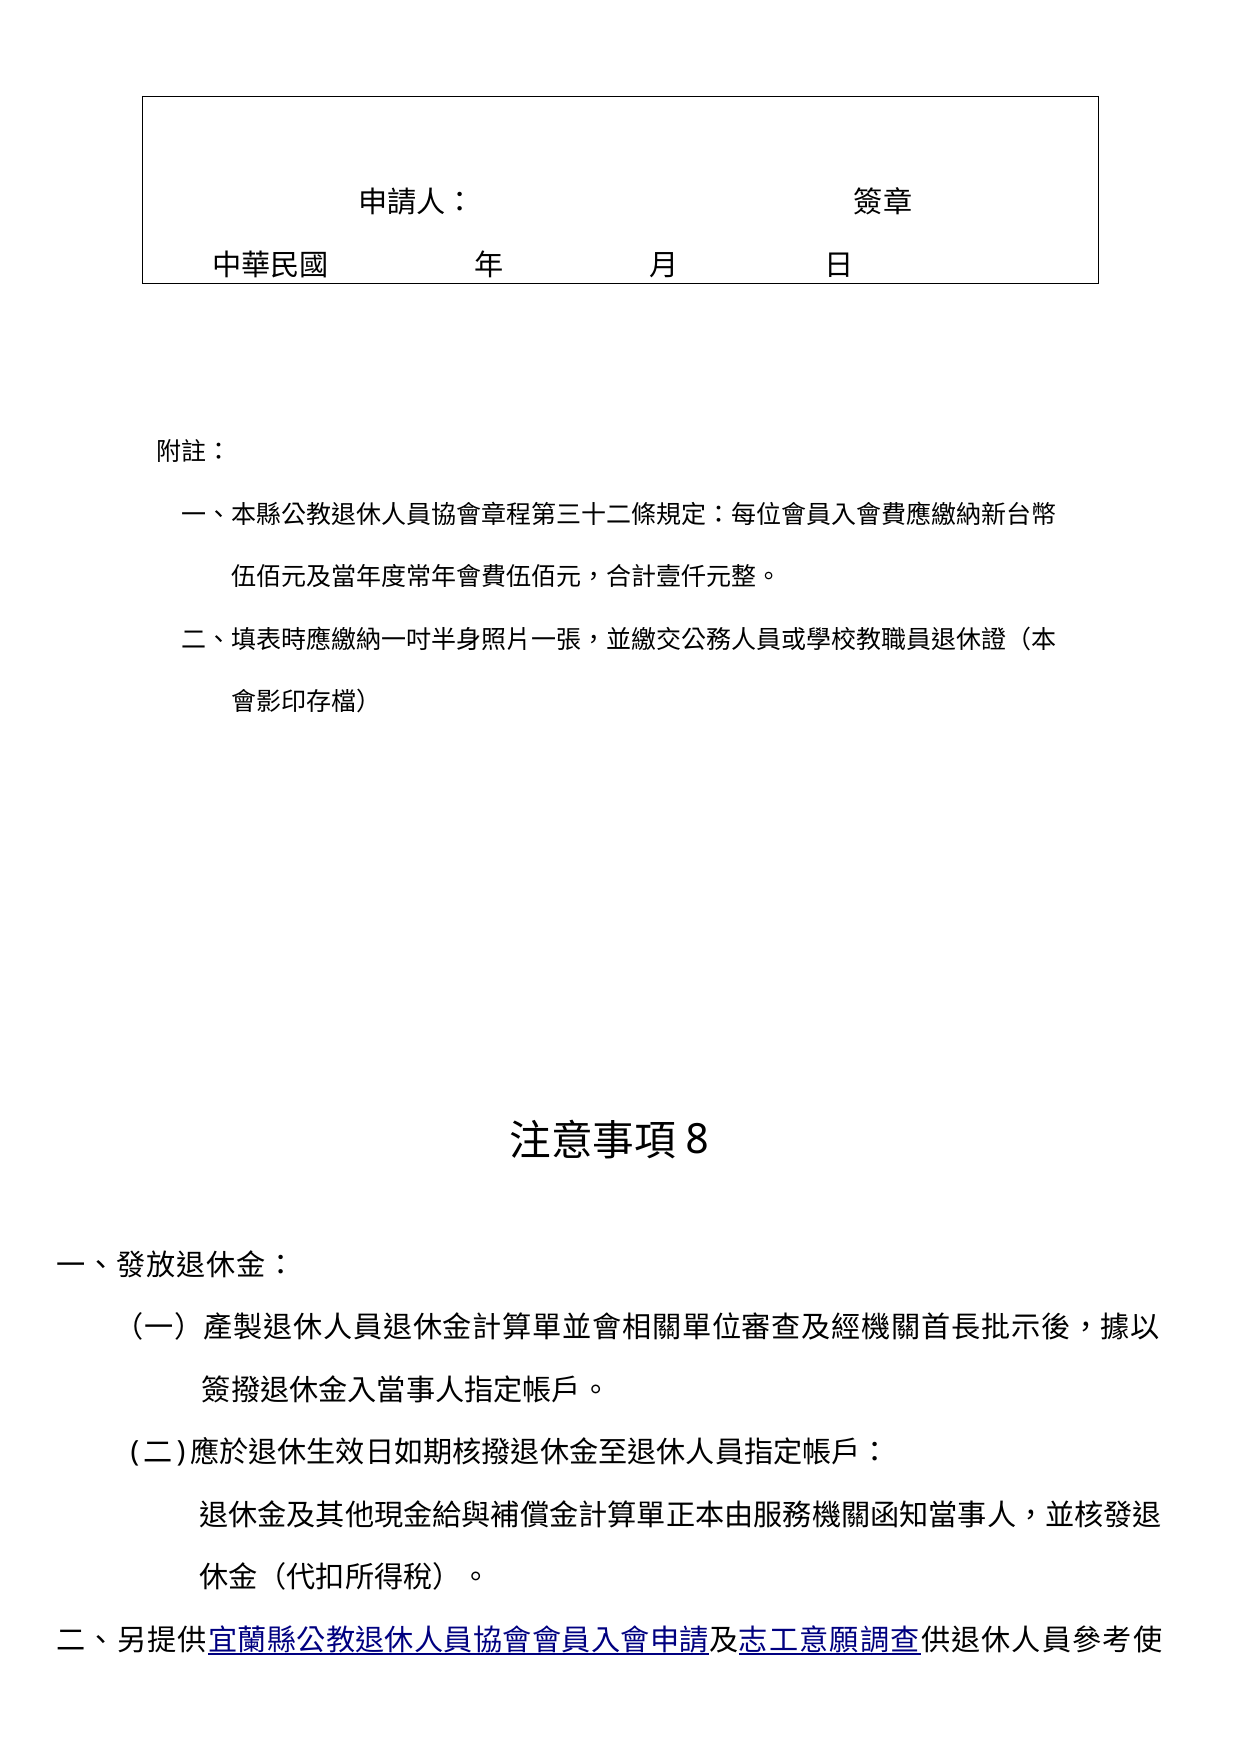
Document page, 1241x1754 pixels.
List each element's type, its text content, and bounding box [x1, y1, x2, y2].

text (二)應於退休生效日如期核撥退休金至退休人員指定帳戶： [126, 1408, 1162, 1471]
text 二、填表時應繳納一吋半身照片一張，並繳交公務人員或學校教職員退休證（本 [81, 596, 1162, 658]
text （一）產製退休人員退休金計算單並會相關單位審查及經機關首長批示後，據以簽撥退休金入當事人指定帳戶。 [114, 1283, 1162, 1408]
text 一、發放退休金： [56, 1221, 1162, 1283]
text 會影印存檔） [181, 658, 1162, 721]
text 二、另提供宜蘭縣公教退休人員協會會員入會申請及志工意願調查供退休人員參考使 [56, 1596, 1162, 1658]
text 附註： [156, 408, 1162, 471]
text 注意事項8 [56, 1096, 1162, 1158]
text 退休金及其他現金給與補償金計算單正本由服務機關函知當事人，並核發退休金（代扣所得稅）。 [199, 1471, 1162, 1596]
table_cell 凡本縣各公立機關、學校退休人員，自願參加本會為會員 者，請憑退休證，填具入會申請書，並繳納入會費及常年會費， 為本會會員。 此 致 宜蘭縣公教退休人員協會 申請人： 簽章 中華民國 年 月 日 [143, 97, 1098, 283]
text 一、本縣公教退休人員協會章程第三十二條規定：每位會員入會費應繳納新台幣 [181, 471, 1162, 533]
text 伍佰元及當年度常年會費伍佰元，合計壹仟元整。 [181, 533, 1162, 596]
